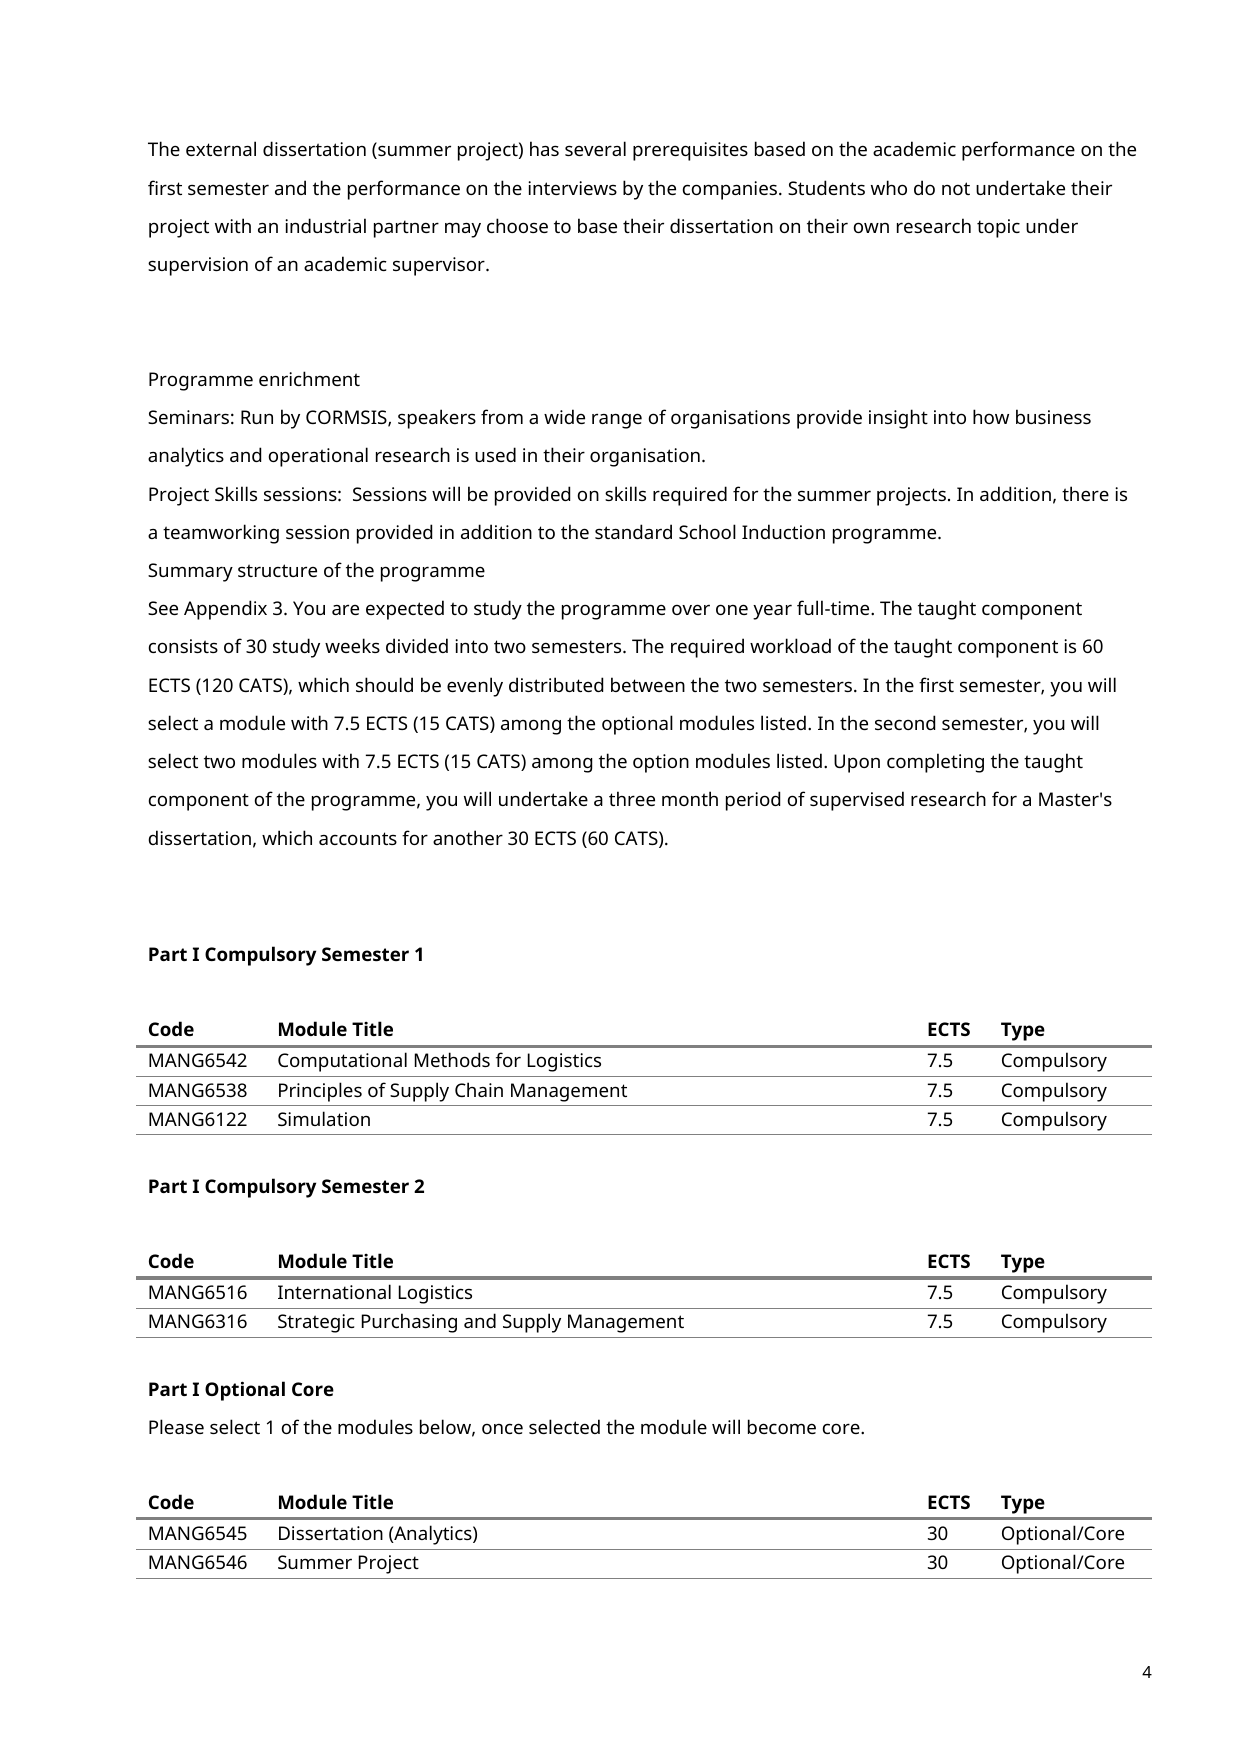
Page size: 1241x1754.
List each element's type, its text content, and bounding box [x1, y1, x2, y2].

table_cell 30 [916, 1520, 989, 1548]
table_cell Compulsory [989, 1077, 1152, 1105]
table_cell Compulsory [989, 1106, 1152, 1134]
table_cell [136, 1579, 1152, 1615]
table_cell Type [989, 1016, 1152, 1044]
table_cell Dissertation (Analytics) [266, 1520, 916, 1548]
table_cell Optional/Core [989, 1550, 1152, 1578]
table_cell Computational Methods for Logistics [266, 1048, 916, 1076]
table_cell Module Title [266, 1016, 916, 1044]
table_cell Compulsory [989, 1280, 1152, 1308]
table_cell 7.5 [916, 1077, 989, 1105]
table_cell MANG6316 [136, 1309, 266, 1337]
table_cell 7.5 [916, 1048, 989, 1076]
table_cell ECTS [916, 1248, 989, 1276]
table_cell Code [136, 1248, 266, 1276]
table_cell Module Title [266, 1248, 916, 1276]
table_cell ECTS [916, 1016, 989, 1044]
table_cell Code [136, 1016, 266, 1044]
table_cell Optional/Core [989, 1520, 1152, 1548]
table_cell Type [989, 1248, 1152, 1276]
table_cell 7.5 [916, 1106, 989, 1134]
table_cell MANG6538 [136, 1077, 266, 1105]
table_cell MANG6545 [136, 1520, 266, 1548]
table_header The external dissertation (summer project) has several prerequisites based on the academic performance on the first semester and the performance on the interviews by the companies. Students who do not undertake their project with an industrial partner may choose to base their dissertation on their own research topic under supervision of an academic supervisor. Programme enrichment Seminars: Run by CORMSIS, speakers from a wide range of organisations provide insight into how business analytics and operational research is used in their organisation. Project Skills sessions: Sessions will be provided on skills required for the summer projects. In addition, there is a teamworking session provided in addition to the standard School Induction programme. Summary structure of the programme See Appendix 3. You are expected to study the programme over one year full-time. The taught component consists of 30 study weeks divided into two semesters. The required workload of the taught component is 60 ECTS (120 CATS), which should be evenly distributed between the two semesters. In the first semester, you will select a module with 7.5 ECTS (15 CATS) among the optional modules listed. In the second semester, you will select two modules with 7.5 ECTS (15 CATS) among the option modules listed. Upon completing the taught component of the programme, you will undertake a three month period of supervised research for a Master's dissertation, which accounts for another 30 ECTS (60 CATS). [136, 137, 1152, 903]
table_cell Part I Compulsory Semester 1 [136, 904, 1152, 1016]
table_cell 7.5 [916, 1309, 989, 1337]
table_cell 30 [916, 1550, 989, 1578]
table_cell MANG6542 [136, 1048, 266, 1076]
table_cell Part I Compulsory Semester 2 [136, 1135, 1152, 1248]
table_cell Summer Project [266, 1550, 916, 1578]
table_cell Simulation [266, 1106, 916, 1134]
table_cell Strategic Purchasing and Supply Management [266, 1309, 916, 1337]
table_cell Type [989, 1489, 1152, 1517]
table_cell Principles of Supply Chain Management [266, 1077, 916, 1105]
table_cell 7.5 [916, 1280, 989, 1308]
table_cell International Logistics [266, 1280, 916, 1308]
table_cell Module Title [266, 1489, 916, 1517]
table_cell MANG6516 [136, 1280, 266, 1308]
table_cell Part I Optional Core Please select 1 of the modules below, once selected the module will become core. [136, 1338, 1152, 1489]
table_cell ECTS [916, 1489, 989, 1517]
table_cell Code [136, 1489, 266, 1517]
table_cell MANG6546 [136, 1550, 266, 1578]
table_cell Compulsory [989, 1048, 1152, 1076]
table_cell Compulsory [989, 1309, 1152, 1337]
table_cell MANG6122 [136, 1106, 266, 1134]
